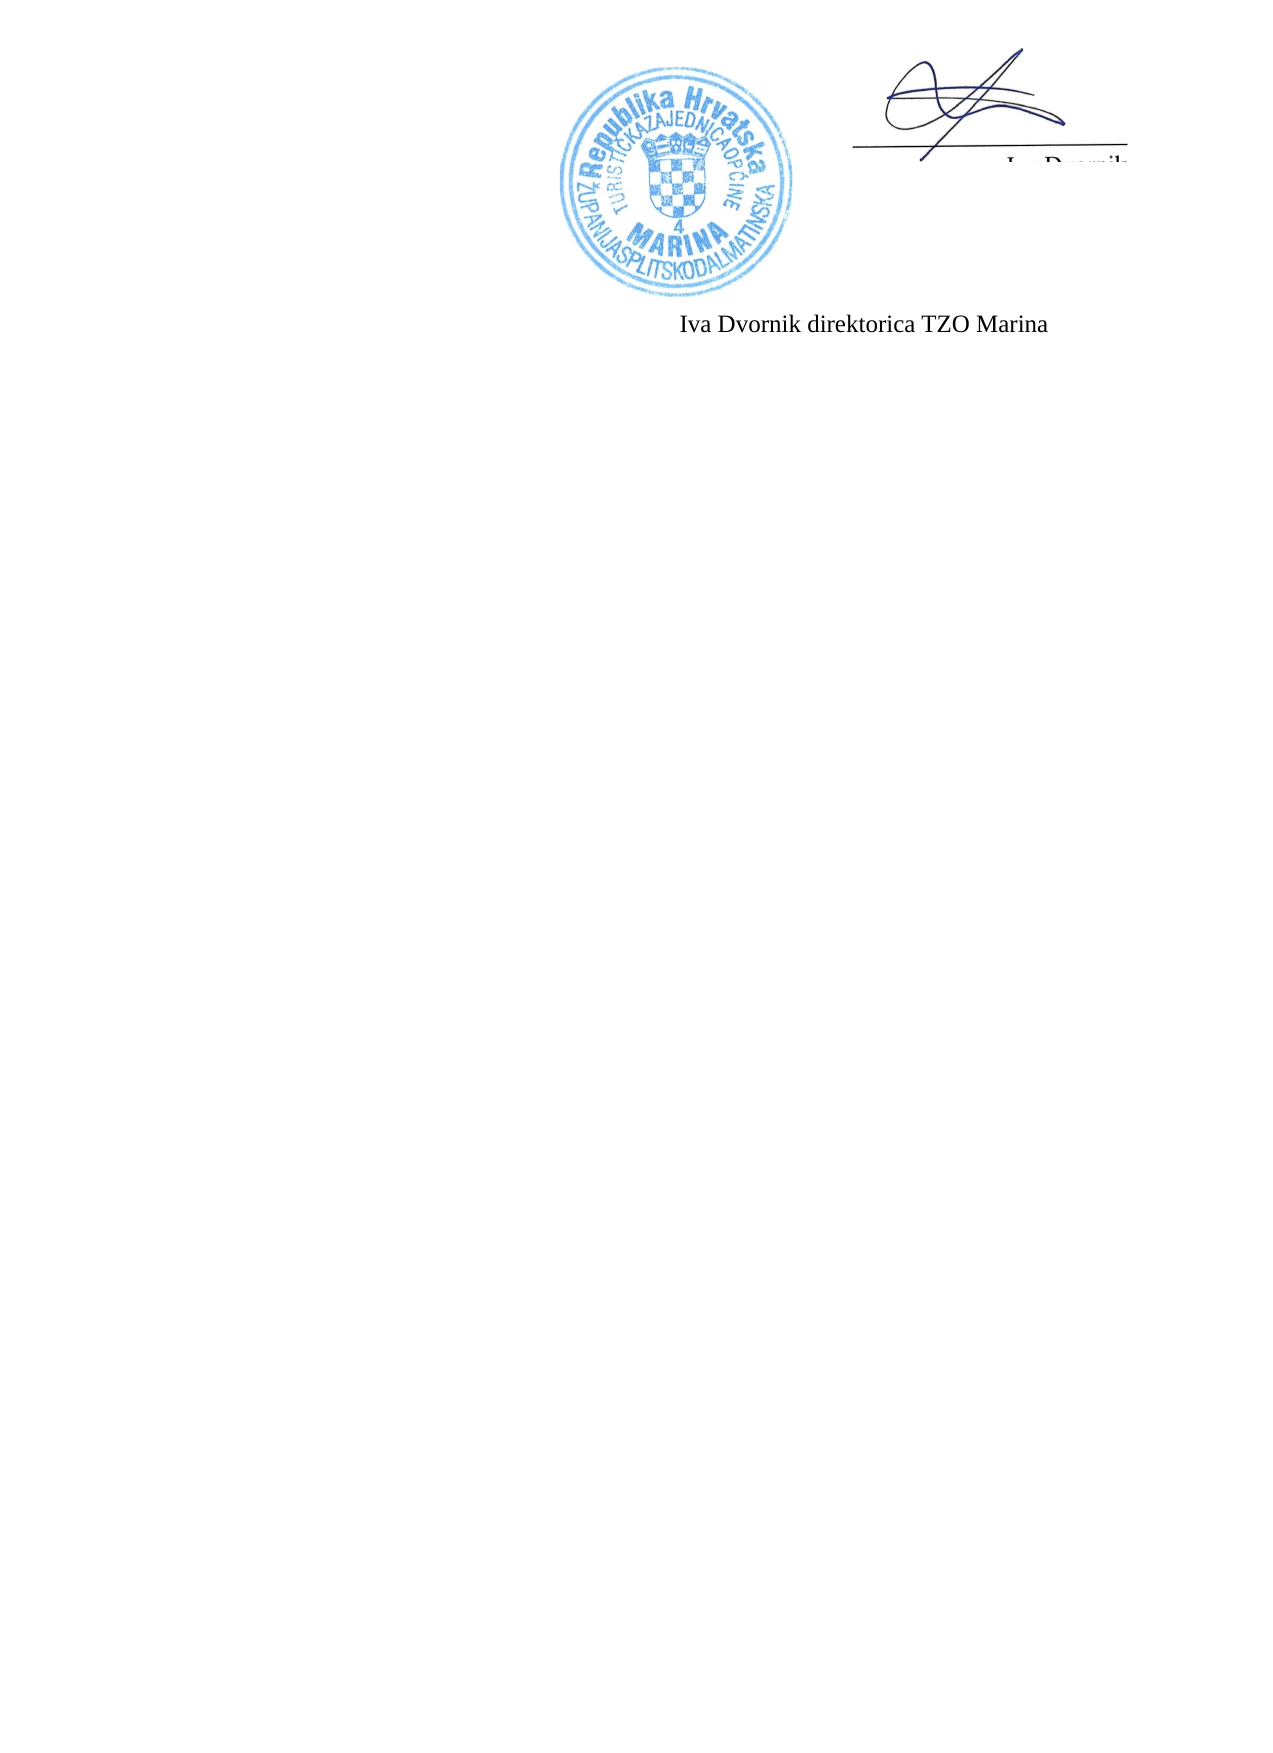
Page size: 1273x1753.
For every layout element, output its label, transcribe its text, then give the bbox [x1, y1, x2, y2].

text Iva Dvornik direktorica TZO Marina [560, 150, 1128, 337]
